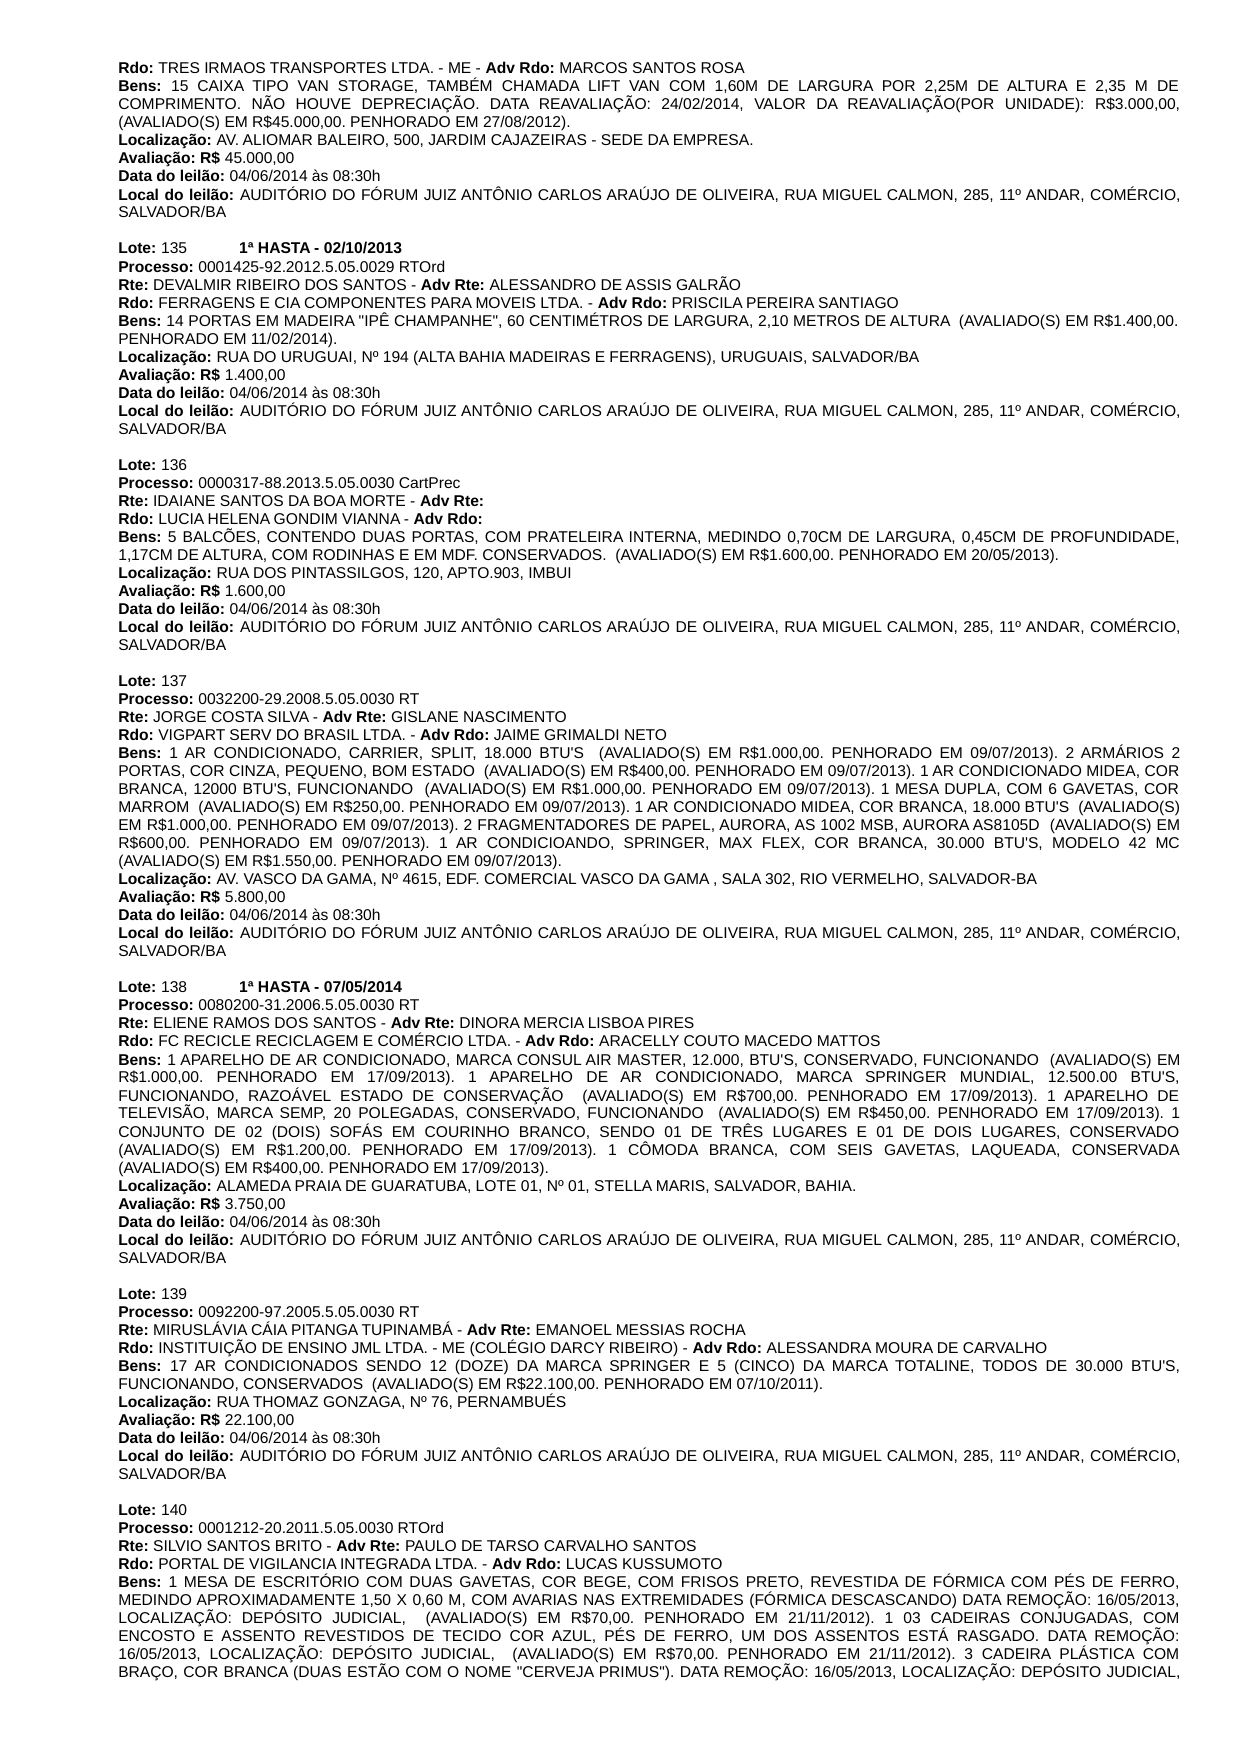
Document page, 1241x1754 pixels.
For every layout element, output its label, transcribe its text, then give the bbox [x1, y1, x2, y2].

text Avaliação: R$ 5.800,00 [118, 888, 1181, 906]
text Rdo: FERRAGENS E CIA COMPONENTES PARA MOVEIS LTDA. - Adv Rdo: PRISCILA PEREIRA SANTIAGO [118, 293, 1181, 311]
text Data do leilão: 04/06/2014 às 08:30h [118, 1429, 1181, 1447]
text Local do leilão: AUDITÓRIO DO FÓRUM JUIZ ANTÔNIO CARLOS ARAÚJO DE OLIVEIRA, RUA MIGUEL CALMON, 285, 11º ANDAR, COMÉRCIO, SALVADOR/BA [118, 401, 1181, 437]
text Processo: 0092200-97.2005.5.05.0030 RT [118, 1302, 1181, 1321]
text Bens: 1 APARELHO DE AR CONDICIONADO, MARCA CONSUL AIR MASTER, 12.000, BTU'S, CONSERVADO, FUNCIONANDO (AVALIADO(S) EM R$1.000,00. PENHORADO EM 17/09/2013). 1 APARELHO DE AR CONDICIONADO, MARCA SPRINGER MUNDIAL, 12.500.00 BTU'S, FUNCIONANDO, RAZOÁVEL ESTADO DE CONSERVAÇÃO (AVALIADO(S) EM R$700,00. PENHORADO EM 17/09/2013). 1 APARELHO DE TELEVISÃO, MARCA SEMP, 20 POLEGADAS, CONSERVADO, FUNCIONANDO (AVALIADO(S) EM R$450,00. PENHORADO EM 17/09/2013). 1 CONJUNTO DE 02 (DOIS) SOFÁS EM COURINHO BRANCO, SENDO 01 DE TRÊS LUGARES E 01 DE DOIS LUGARES, CONSERVADO (AVALIADO(S) EM R$1.200,00. PENHORADO EM 17/09/2013). 1 CÔMODA BRANCA, COM SEIS GAVETAS, LAQUEADA, CONSERVADA (AVALIADO(S) EM R$400,00. PENHORADO EM 17/09/2013). [118, 1050, 1181, 1176]
text Local do leilão: AUDITÓRIO DO FÓRUM JUIZ ANTÔNIO CARLOS ARAÚJO DE OLIVEIRA, RUA MIGUEL CALMON, 285, 11º ANDAR, COMÉRCIO, SALVADOR/BA [118, 185, 1181, 221]
text Bens: 5 BALCÕES, CONTENDO DUAS PORTAS, COM PRATELEIRA INTERNA, MEDINDO 0,70CM DE LARGURA, 0,45CM DE PROFUNDIDADE, 1,17CM DE ALTURA, COM RODINHAS E EM MDF. CONSERVADOS. (AVALIADO(S) EM R$1.600,00. PENHORADO EM 20/05/2013). [118, 528, 1181, 564]
text Localização: RUA DO URUGUAI, Nº 194 (ALTA BAHIA MADEIRAS E FERRAGENS), URUGUAIS, SALVADOR/BA [118, 347, 1181, 365]
text Local do leilão: AUDITÓRIO DO FÓRUM JUIZ ANTÔNIO CARLOS ARAÚJO DE OLIVEIRA, RUA MIGUEL CALMON, 285, 11º ANDAR, COMÉRCIO, SALVADOR/BA [118, 924, 1181, 960]
text Processo: 0001212-20.2011.5.05.0030 RTOrd [118, 1519, 1181, 1537]
text Lote: 135 1ª HASTA - 02/10/2013 [118, 239, 1181, 257]
text Rte: JORGE COSTA SILVA - Adv Rte: GISLANE NASCIMENTO [118, 708, 1181, 726]
text Bens: 14 PORTAS EM MADEIRA "IPÊ CHAMPANHE", 60 CENTIMÉTROS DE LARGURA, 2,10 METROS DE ALTURA (AVALIADO(S) EM R$1.400,00. PENHORADO EM 11/02/2014). [118, 311, 1181, 347]
text Processo: 0032200-29.2008.5.05.0030 RT [118, 690, 1181, 708]
text Localização: RUA THOMAZ GONZAGA, Nº 76, PERNAMBUÉS [118, 1393, 1181, 1411]
text Bens: 15 CAIXA TIPO VAN STORAGE, TAMBÉM CHAMADA LIFT VAN COM 1,60M DE LARGURA POR 2,25M DE ALTURA E 2,35 M DE COMPRIMENTO. NÃO HOUVE DEPRECIAÇÃO. DATA REAVALIAÇÃO: 24/02/2014, VALOR DA REAVALIAÇÃO(POR UNIDADE): R$3.000,00, (AVALIADO(S) EM R$45.000,00. PENHORADO EM 27/08/2012). [118, 77, 1181, 131]
text Rdo: INSTITUIÇÃO DE ENSINO JML LTDA. - ME (COLÉGIO DARCY RIBEIRO) - Adv Rdo: ALESSANDRA MOURA DE CARVALHO [118, 1338, 1181, 1357]
text Data do leilão: 04/06/2014 às 08:30h [118, 906, 1181, 924]
text Processo: 0080200-31.2006.5.05.0030 RT [118, 996, 1181, 1014]
text Avaliação: R$ 22.100,00 [118, 1411, 1181, 1429]
text Localização: AV. ALIOMAR BALEIRO, 500, JARDIM CAJAZEIRAS - SEDE DA EMPRESA. [118, 131, 1181, 149]
text Rte: DEVALMIR RIBEIRO DOS SANTOS - Adv Rte: ALESSANDRO DE ASSIS GALRÃO [118, 275, 1181, 293]
text Avaliação: R$ 3.750,00 [118, 1194, 1181, 1212]
text Rdo: LUCIA HELENA GONDIM VIANNA - Adv Rdo: [118, 509, 1181, 528]
text Local do leilão: AUDITÓRIO DO FÓRUM JUIZ ANTÔNIO CARLOS ARAÚJO DE OLIVEIRA, RUA MIGUEL CALMON, 285, 11º ANDAR, COMÉRCIO, SALVADOR/BA [118, 1230, 1181, 1266]
text Lote: 139 [118, 1284, 1181, 1302]
text Rdo: PORTAL DE VIGILANCIA INTEGRADA LTDA. - Adv Rdo: LUCAS KUSSUMOTO [118, 1555, 1181, 1573]
text Avaliação: R$ 1.400,00 [118, 365, 1181, 383]
text Local do leilão: AUDITÓRIO DO FÓRUM JUIZ ANTÔNIO CARLOS ARAÚJO DE OLIVEIRA, RUA MIGUEL CALMON, 285, 11º ANDAR, COMÉRCIO, SALVADOR/BA [118, 618, 1181, 654]
text Rdo: FC RECICLE RECICLAGEM E COMÉRCIO LTDA. - Adv Rdo: ARACELLY COUTO MACEDO MATTOS [118, 1032, 1181, 1050]
text Localização: ALAMEDA PRAIA DE GUARATUBA, LOTE 01, Nº 01, STELLA MARIS, SALVADOR, BAHIA. [118, 1176, 1181, 1194]
text Processo: 0001425-92.2012.5.05.0029 RTOrd [118, 257, 1181, 275]
text Data do leilão: 04/06/2014 às 08:30h [118, 167, 1181, 185]
text Bens: 17 AR CONDICIONADOS SENDO 12 (DOZE) DA MARCA SPRINGER E 5 (CINCO) DA MARCA TOTALINE, TODOS DE 30.000 BTU'S, FUNCIONANDO, CONSERVADOS (AVALIADO(S) EM R$22.100,00. PENHORADO EM 07/10/2011). [118, 1357, 1181, 1393]
text Bens: 1 AR CONDICIONADO, CARRIER, SPLIT, 18.000 BTU'S (AVALIADO(S) EM R$1.000,00. PENHORADO EM 09/07/2013). 2 ARMÁRIOS 2 PORTAS, COR CINZA, PEQUENO, BOM ESTADO (AVALIADO(S) EM R$400,00. PENHORADO EM 09/07/2013). 1 AR CONDICIONADO MIDEA, COR BRANCA, 12000 BTU'S, FUNCIONANDO (AVALIADO(S) EM R$1.000,00. PENHORADO EM 09/07/2013). 1 MESA DUPLA, COM 6 GAVETAS, COR MARROM (AVALIADO(S) EM R$250,00. PENHORADO EM 09/07/2013). 1 AR CONDICIONADO MIDEA, COR BRANCA, 18.000 BTU'S (AVALIADO(S) EM R$1.000,00. PENHORADO EM 09/07/2013). 2 FRAGMENTADORES DE PAPEL, AURORA, AS 1002 MSB, AURORA AS8105D (AVALIADO(S) EM R$600,00. PENHORADO EM 09/07/2013). 1 AR CONDICIOANDO, SPRINGER, MAX FLEX, COR BRANCA, 30.000 BTU'S, MODELO 42 MC (AVALIADO(S) EM R$1.550,00. PENHORADO EM 09/07/2013). [118, 744, 1181, 870]
text Rte: MIRUSLÁVIA CÁIA PITANGA TUPINAMBÁ - Adv Rte: EMANOEL MESSIAS ROCHA [118, 1321, 1181, 1338]
text Lote: 140 [118, 1501, 1181, 1519]
text Localização: RUA DOS PINTASSILGOS, 120, APTO.903, IMBUI [118, 564, 1181, 582]
text Processo: 0000317-88.2013.5.05.0030 CartPrec [118, 473, 1181, 492]
text Data do leilão: 04/06/2014 às 08:30h [118, 1212, 1181, 1230]
text Data do leilão: 04/06/2014 às 08:30h [118, 383, 1181, 401]
text Rte: ELIENE RAMOS DOS SANTOS - Adv Rte: DINORA MERCIA LISBOA PIRES [118, 1014, 1181, 1032]
text Rdo: VIGPART SERV DO BRASIL LTDA. - Adv Rdo: JAIME GRIMALDI NETO [118, 726, 1181, 744]
text Localização: AV. VASCO DA GAMA, Nº 4615, EDF. COMERCIAL VASCO DA GAMA , SALA 302, RIO VERMELHO, SALVADOR-BA [118, 870, 1181, 888]
text Avaliação: R$ 45.000,00 [118, 149, 1181, 167]
text Data do leilão: 04/06/2014 às 08:30h [118, 600, 1181, 618]
text Avaliação: R$ 1.600,00 [118, 582, 1181, 600]
text Rte: IDAIANE SANTOS DA BOA MORTE - Adv Rte: [118, 492, 1181, 509]
text Lote: 137 [118, 672, 1181, 690]
text Rdo: TRES IRMAOS TRANSPORTES LTDA. - ME - Adv Rdo: MARCOS SANTOS ROSA [118, 59, 1181, 77]
text Bens: 1 MESA DE ESCRITÓRIO COM DUAS GAVETAS, COR BEGE, COM FRISOS PRETO, REVESTIDA DE FÓRMICA COM PÉS DE FERRO, MEDINDO APROXIMADAMENTE 1,50 X 0,60 M, COM AVARIAS NAS EXTREMIDADES (FÓRMICA DESCASCANDO) DATA REMOÇÃO: 16/05/2013, LOCALIZAÇÃO: DEPÓSITO JUDICIAL, (AVALIADO(S) EM R$70,00. PENHORADO EM 21/11/2012). 1 03 CADEIRAS CONJUGADAS, COM ENCOSTO E ASSENTO REVESTIDOS DE TECIDO COR AZUL, PÉS DE FERRO, UM DOS ASSENTOS ESTÁ RASGADO. DATA REMOÇÃO: 16/05/2013, LOCALIZAÇÃO: DEPÓSITO JUDICIAL, (AVALIADO(S) EM R$70,00. PENHORADO EM 21/11/2012). 3 CADEIRA PLÁSTICA COM BRAÇO, COR BRANCA (DUAS ESTÃO COM O NOME "CERVEJA PRIMUS"). DATA REMOÇÃO: 16/05/2013, LOCALIZAÇÃO: DEPÓSITO JUDICIAL, [118, 1573, 1181, 1681]
text Local do leilão: AUDITÓRIO DO FÓRUM JUIZ ANTÔNIO CARLOS ARAÚJO DE OLIVEIRA, RUA MIGUEL CALMON, 285, 11º ANDAR, COMÉRCIO, SALVADOR/BA [118, 1447, 1181, 1483]
text Rte: SILVIO SANTOS BRITO - Adv Rte: PAULO DE TARSO CARVALHO SANTOS [118, 1537, 1181, 1555]
text Lote: 138 1ª HASTA - 07/05/2014 [118, 978, 1181, 996]
text Lote: 136 [118, 456, 1181, 473]
